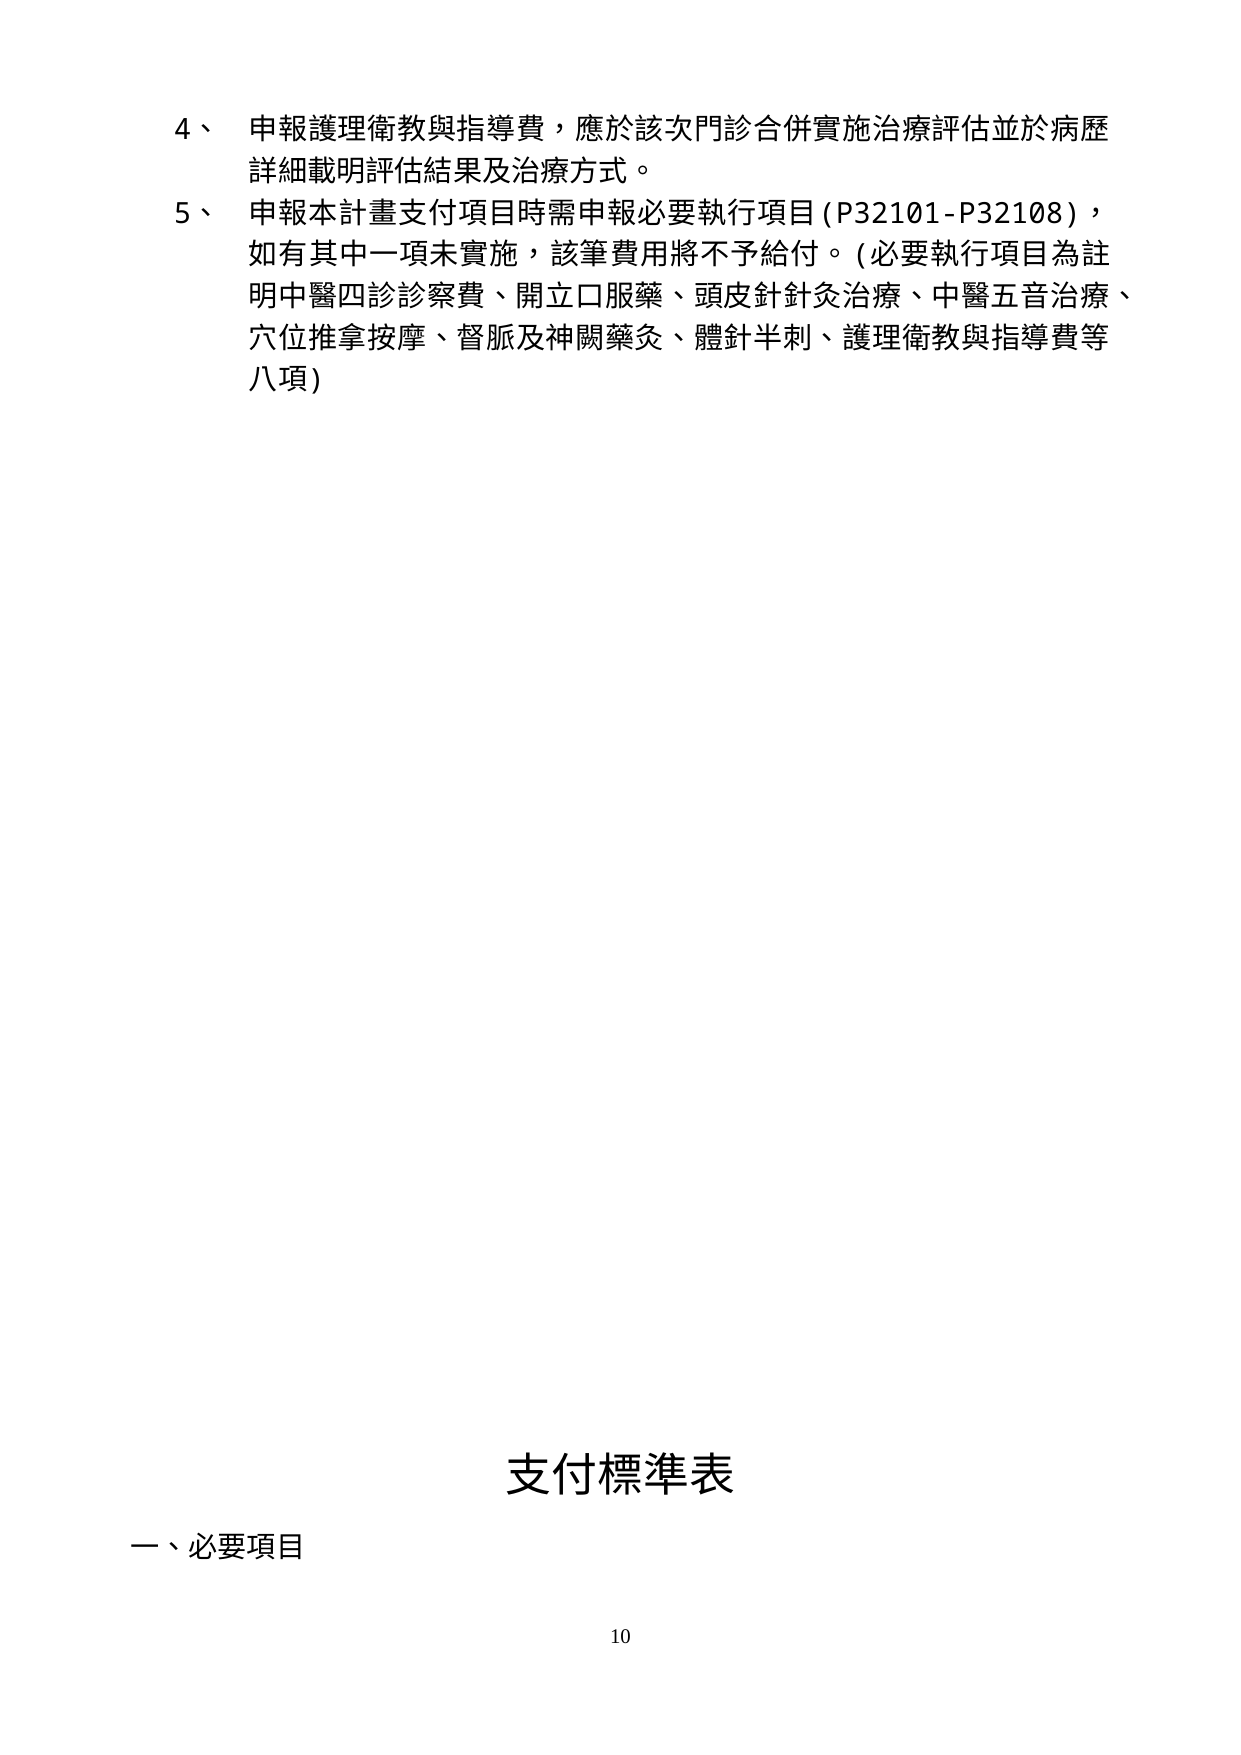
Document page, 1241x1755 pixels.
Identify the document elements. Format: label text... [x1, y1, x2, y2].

list 申報本計畫支付項目時需申報必要執行項目(P32101-P32108)，如有其中一項未實施，該筆費用將不予給付。(必要執行項目為註明中醫四診診察費、開立口服藥、頭皮針針灸治療、中醫五音治療、穴位推拿按摩、督脈及神闕藥灸、體針半刺、護理衛教與指導費等八項) [174, 190, 1110, 398]
list 申報護理衛教與指導費，應於該次門診合併實施治療評估並於病歷詳細載明評估結果及治療方式。 [174, 106, 1110, 190]
text 支付標準表 [130, 1398, 1110, 1523]
text 一、必要項目 [130, 1523, 1110, 1565]
